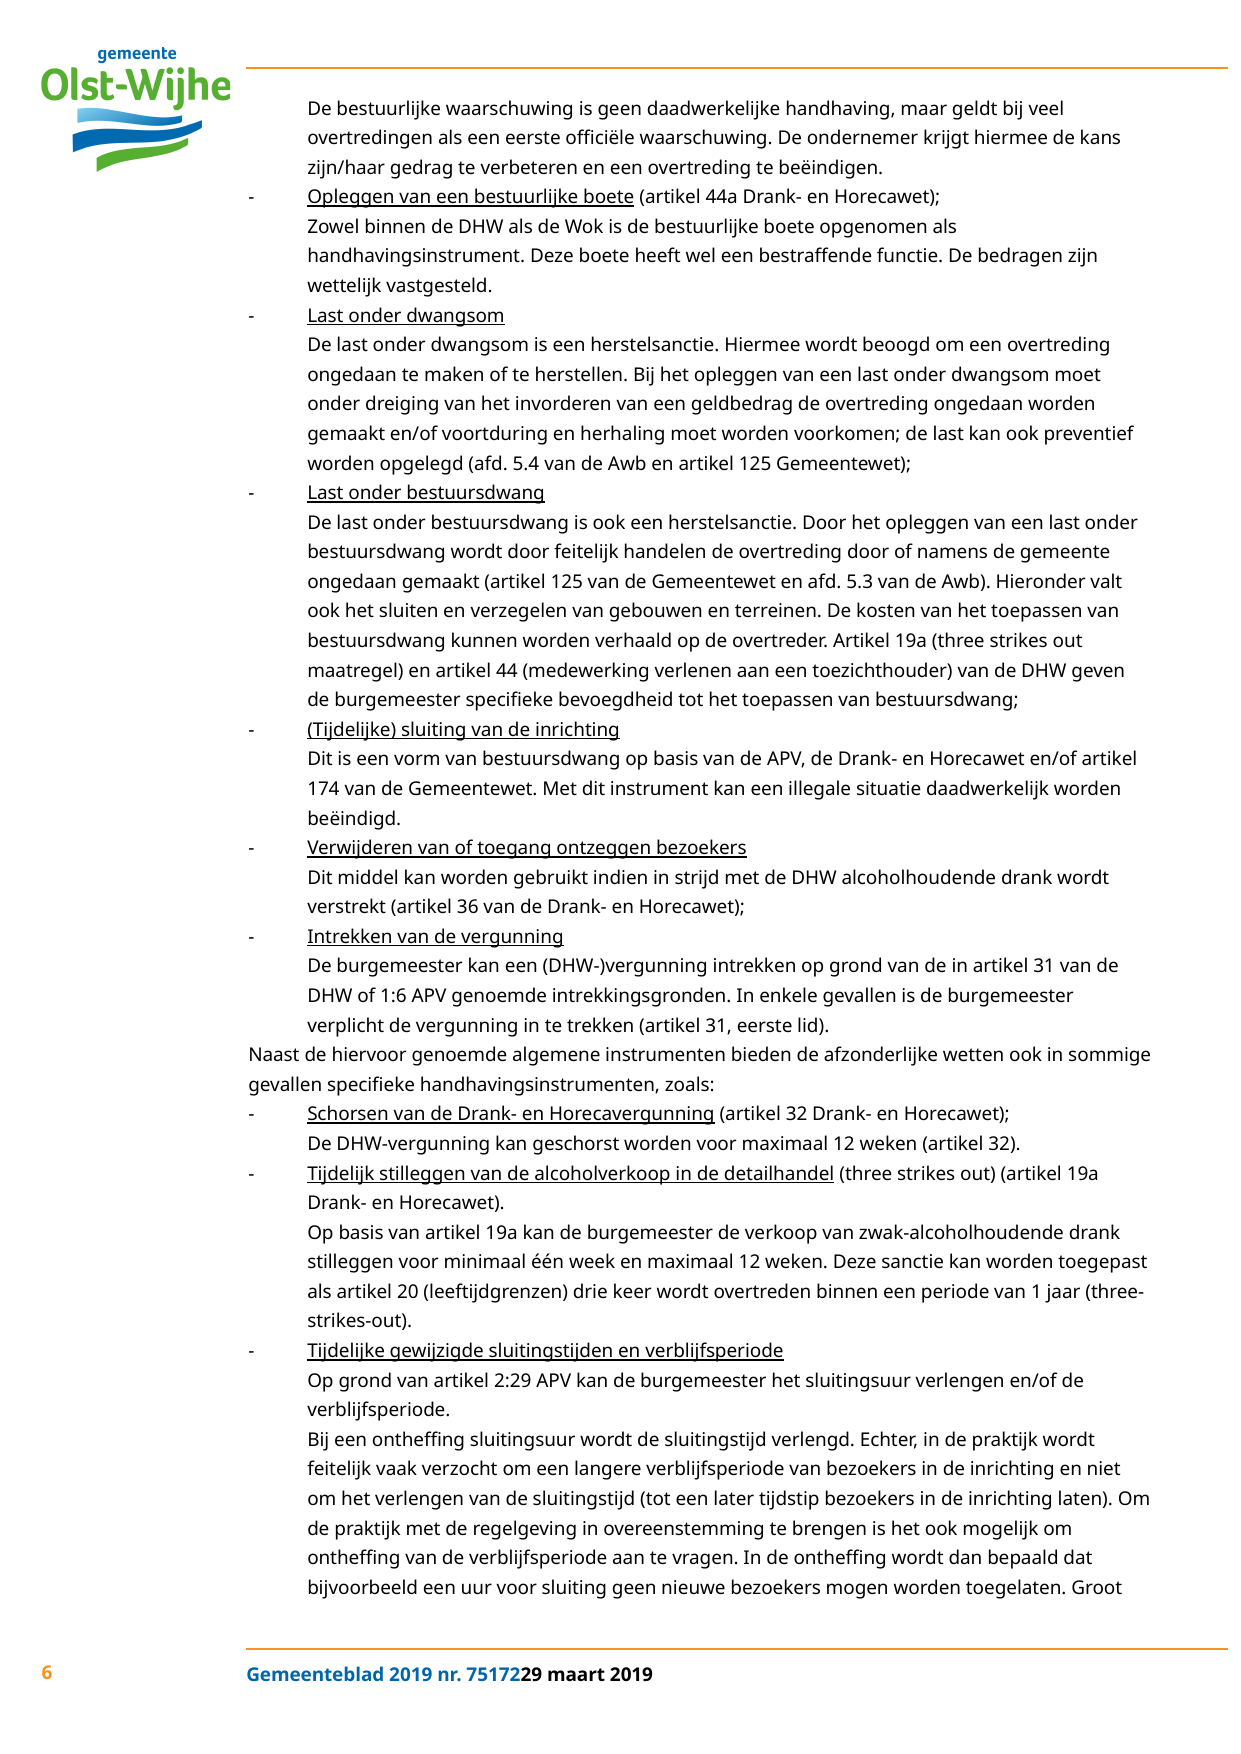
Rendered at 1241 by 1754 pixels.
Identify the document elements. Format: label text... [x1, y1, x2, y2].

list De bestuurlijke waarschuwing is geen daadwerkelijke handhaving, maar geldt bij veel overtredingen als een eerste officiële waarschuwing. De ondernemer krijgt hiermee de kans zijn/haar gedrag te verbeteren en een overtreding te beëindigen. [248, 95, 1152, 180]
list Tijdelijk stilleggen van de alcoholverkoop in de detailhandel (three strikes out) (artikel 19a Drank- en Horecawet). [248, 1160, 1152, 1215]
picture [41, 47, 231, 172]
list De DHW-vergunning kan geschorst worden voor maximaal 12 weken (artikel 32). [248, 1130, 1152, 1156]
list Bij een ontheffing sluitingsuur wordt de sluitingstijd verlengd. Echter, in de praktijk wordt feitelijk vaak verzocht om een langere verblijfsperiode van bezoekers in de inrichting en niet om het verlengen van de sluitingstijd (tot een later tijdstip bezoekers in de inrichting laten). Om de praktijk met de regelgeving in overeenstemming te brengen is het ook mogelijk om ontheffing van de verblijfsperiode aan te vragen. In de ontheffing wordt dan bepaald dat bijvoorbeeld een uur voor sluiting geen nieuwe bezoekers mogen worden toegelaten. Groot [248, 1426, 1152, 1600]
list Dit is een vorm van bestuursdwang op basis van de APV, de Drank- en Horecawet en/of artikel 174 van de Gemeentewet. Met dit instrument kan een illegale situatie daadwerkelijk worden beëindigd. [248, 746, 1152, 831]
list De burgemeester kan een (DHW-)vergunning intrekken op grond van de in artikel 31 van de DHW of 1:6 APV genoemde intrekkingsgronden. In enkele gevallen is de burgemeester verplicht de vergunning in te trekken (artikel 31, eerste lid). [248, 953, 1152, 1038]
list Intrekken van de vergunning [248, 923, 1152, 949]
list Last onder dwangsom [248, 302, 1152, 328]
list Dit middel kan worden gebruikt indien in strijd met de DHW alcoholhoudende drank wordt verstrekt (artikel 36 van de Drank- en Horecawet); [248, 864, 1152, 919]
list De last onder bestuursdwang is ook een herstelsanctie. Door het opleggen van een last onder bestuursdwang wordt door feitelijk handelen de overtreding door of namens de gemeente ongedaan gemaakt (artikel 125 van de Gemeentewet en afd. 5.3 van de Awb). Hieronder valt ook het sluiten en verzegelen van gebouwen en terreinen. De kosten van het toepassen van bestuursdwang kunnen worden verhaald op de overtreder. Artikel 19a (three strikes out maatregel) en artikel 44 (medewerking verlenen aan een toezichthouder) van de DHW geven de burgemeester specifieke bevoegdheid tot het toepassen van bestuursdwang; [248, 509, 1152, 712]
list Last onder bestuursdwang [248, 479, 1152, 505]
list Verwijderen van of toegang ontzeggen bezoekers [248, 834, 1152, 860]
list De last onder dwangsom is een herstelsanctie. Hiermee wordt beoogd om een overtreding ongedaan te maken of te herstellen. Bij het opleggen van een last onder dwangsom moet onder dreiging van het invorderen van een geldbedrag de overtreding ongedaan worden gemaakt en/of voortduring en herhaling moet worden voorkomen; de last kan ook preventief worden opgelegd (afd. 5.4 van de Awb en artikel 125 Gemeentewet); [248, 331, 1152, 476]
list Op grond van artikel 2:29 APV kan de burgemeester het sluitingsuur verlengen en/of de verblijfsperiode. [248, 1367, 1152, 1422]
list Zowel binnen de DHW als de Wok is de bestuurlijke boete opgenomen als handhavingsinstrument. Deze boete heeft wel een bestraffende functie. De bedragen zijn wettelijk vastgesteld. [248, 213, 1152, 298]
list Opleggen van een bestuurlijke boete (artikel 44a Drank- en Horecawet); [248, 183, 1152, 209]
text Naast de hiervoor genoemde algemene instrumenten bieden de afzonderlijke wetten ook in sommige gevallen specifieke handhavingsinstrumenten, zoals: [248, 1041, 1152, 1097]
list Schorsen van de Drank- en Horecavergunning (artikel 32 Drank- en Horecawet); [248, 1101, 1152, 1126]
list (Tijdelijke) sluiting van de inrichting [248, 716, 1152, 742]
list Op basis van artikel 19a kan de burgemeester de verkoop van zwak-alcoholhoudende drank stilleggen voor minimaal één week en maximaal 12 weken. Deze sanctie kan worden toegepast als artikel 20 (leeftijdgrenzen) drie keer wordt overtreden binnen een periode van 1 jaar (three-strikes-out). [248, 1219, 1152, 1333]
list Tijdelijke gewijzigde sluitingstijden en verblijfsperiode [248, 1337, 1152, 1363]
